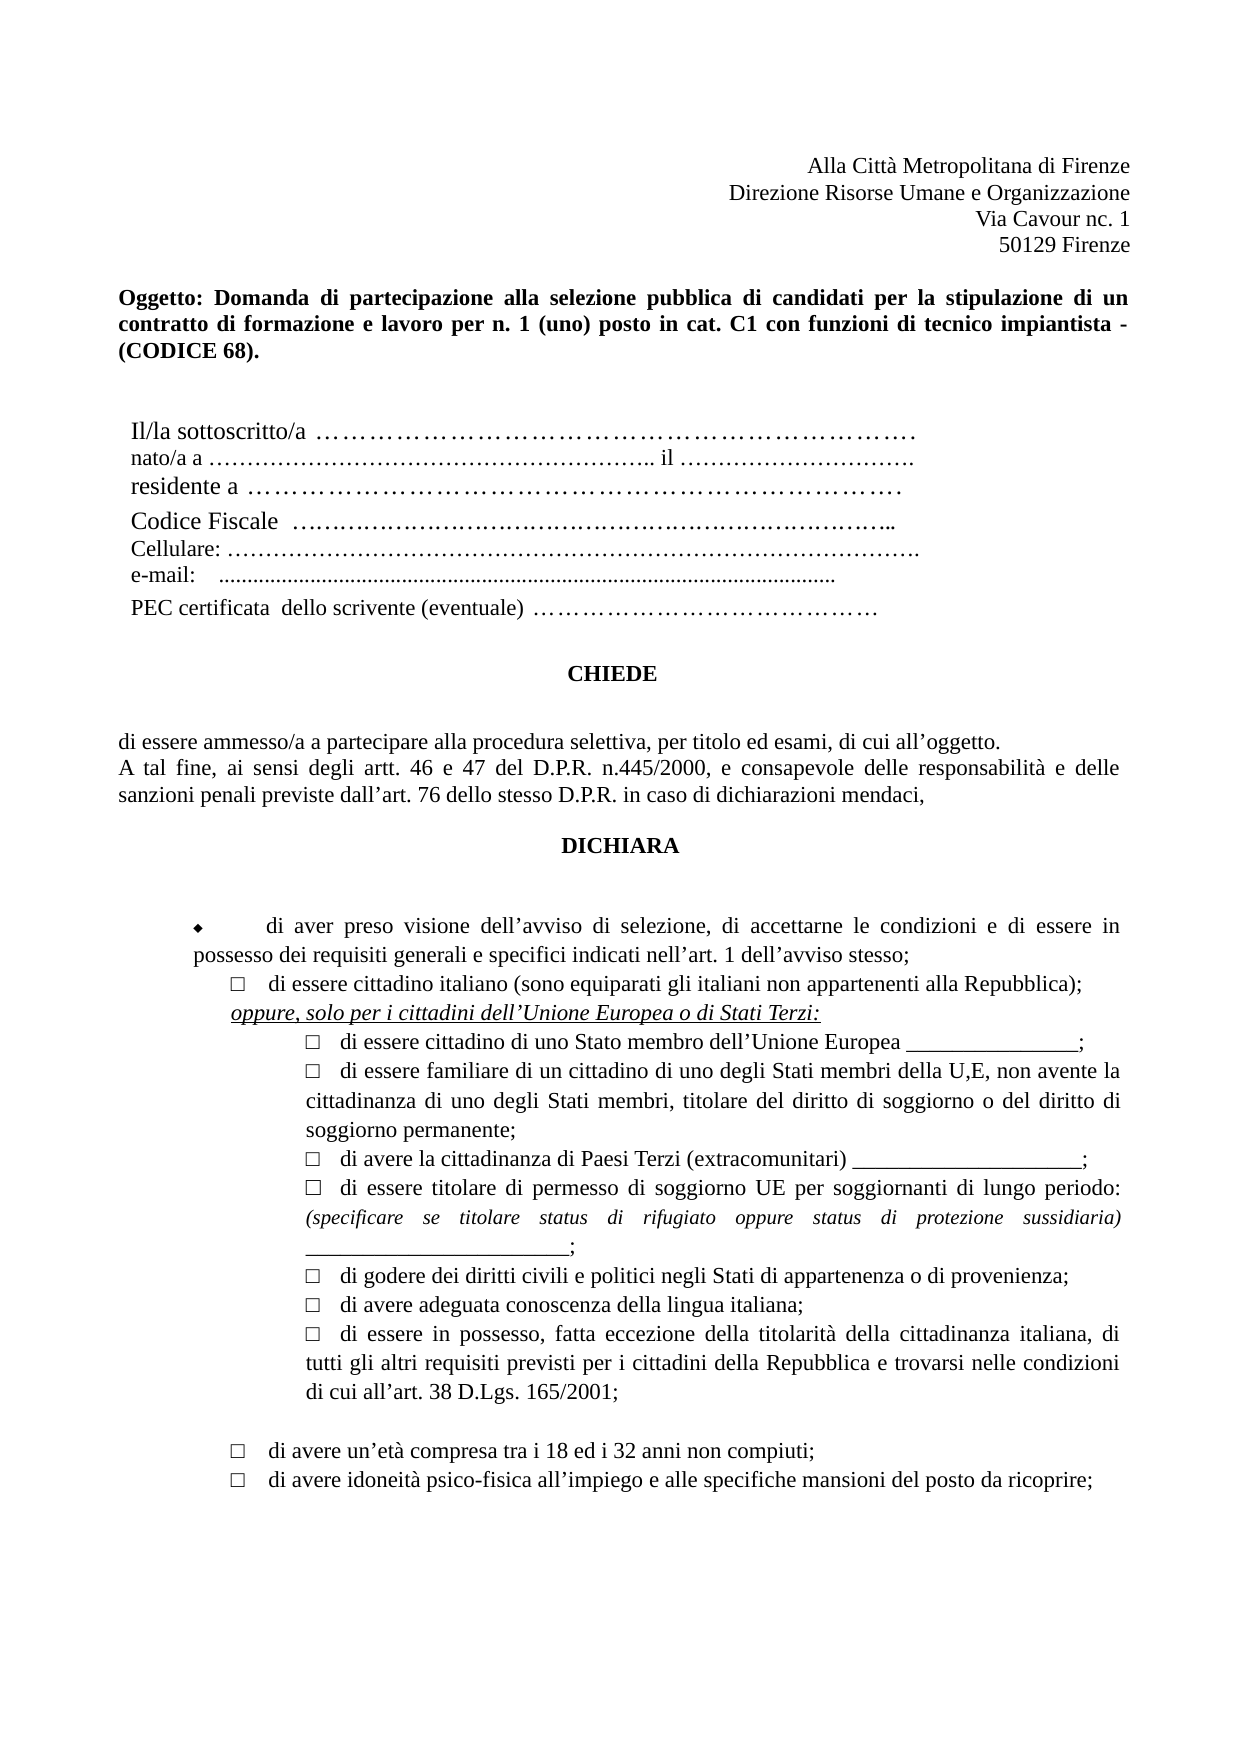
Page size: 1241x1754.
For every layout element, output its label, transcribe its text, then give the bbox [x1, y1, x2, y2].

list di essere in possesso, fatta eccezione della titolarità della cittadinanza italiana, di tutti gli altri requisiti previsti per i cittadini della Repubblica e trovarsi nelle condizioni di cui all’art. 38 D.Lgs. 165/2001; [306, 1318, 1122, 1406]
text Oggetto: Domanda di partecipazione alla selezione pubblica di candidati per la stipulazione di un contratto di formazione e lavoro per n. 1 (uno) posto in cat. C1 con funzioni di tecnico impiantista - (CODICE 68). [118, 284, 1130, 363]
text Direzione Risorse Umane e Organizzazione [118, 178, 1130, 205]
list di avere un’età compresa tra i 18 ed i 32 anni non compiuti; [231, 1435, 1122, 1464]
list di essere titolare di permesso di soggiorno UE per soggiornanti di lungo periodo: (specificare se titolare status di rifugiato oppure status di protezione sussidiaria) _______________________; [306, 1172, 1122, 1260]
text di essere ammesso/a a partecipare alla procedura selettiva, per titolo ed esami, di cui all’oggetto. [118, 728, 1122, 754]
list di essere familiare di un cittadino di uno degli Stati membri della U,E, non avente la cittadinanza di uno degli Stati membri, titolare del diritto di soggiorno o del diritto di soggiorno permanente; [306, 1056, 1122, 1143]
text oppure, solo per i cittadini dell’Unione Europea o di Stati Terzi: [231, 997, 1122, 1026]
text Alla Città Metropolitana di Firenze [118, 152, 1130, 178]
text CHIEDE [118, 660, 1112, 687]
list di essere cittadino italiano (sono equiparati gli italiani non appartenenti alla Repubblica); [231, 968, 1122, 997]
text 50129 Firenze [118, 231, 1130, 258]
list di avere la cittadinanza di Paesi Terzi (extracomunitari) ____________________; [306, 1143, 1122, 1172]
text A tal fine, ai sensi degli artt. 46 e 47 del D.P.R. n.445/2000, e consapevole delle responsabilità e delle sanzioni penali previste dall’art. 76 dello stesso D.P.R. in caso di dichiarazioni mendaci, [118, 754, 1122, 807]
text Codice Fiscale ………………………………………………………………….. Cellulare: ………………………………………………………………………………. e-mail: ............................................................................................................ [131, 506, 1122, 588]
list di aver preso visione dell’avviso di selezione, di accettarne le condizioni e di essere in possesso dei requisiti generali e specifici indicati nell’art. 1 dell’avviso stesso; [193, 910, 1122, 968]
text Via Cavour nc. 1 [118, 205, 1130, 231]
text Il/la sottoscritto/a …………………………………………………………. nato/a a ………………………………………………….. il …………………………. residente a ………………………………………………………………. [131, 416, 1122, 499]
list di godere dei diritti civili e politici negli Stati di appartenenza o di provenienza; [306, 1260, 1122, 1289]
list di avere idoneità psico-fisica all’impiego e alle specifiche mansioni del posto da ricoprire; [231, 1464, 1122, 1493]
text PEC certificata dello scrivente (eventuale) …………………………………… [131, 594, 1122, 621]
subtitle DICHIARA [118, 832, 1122, 858]
list di essere cittadino di uno Stato membro dell’Unione Europea _______________; [306, 1026, 1122, 1056]
list di avere adeguata conoscenza della lingua italiana; [306, 1289, 1122, 1318]
